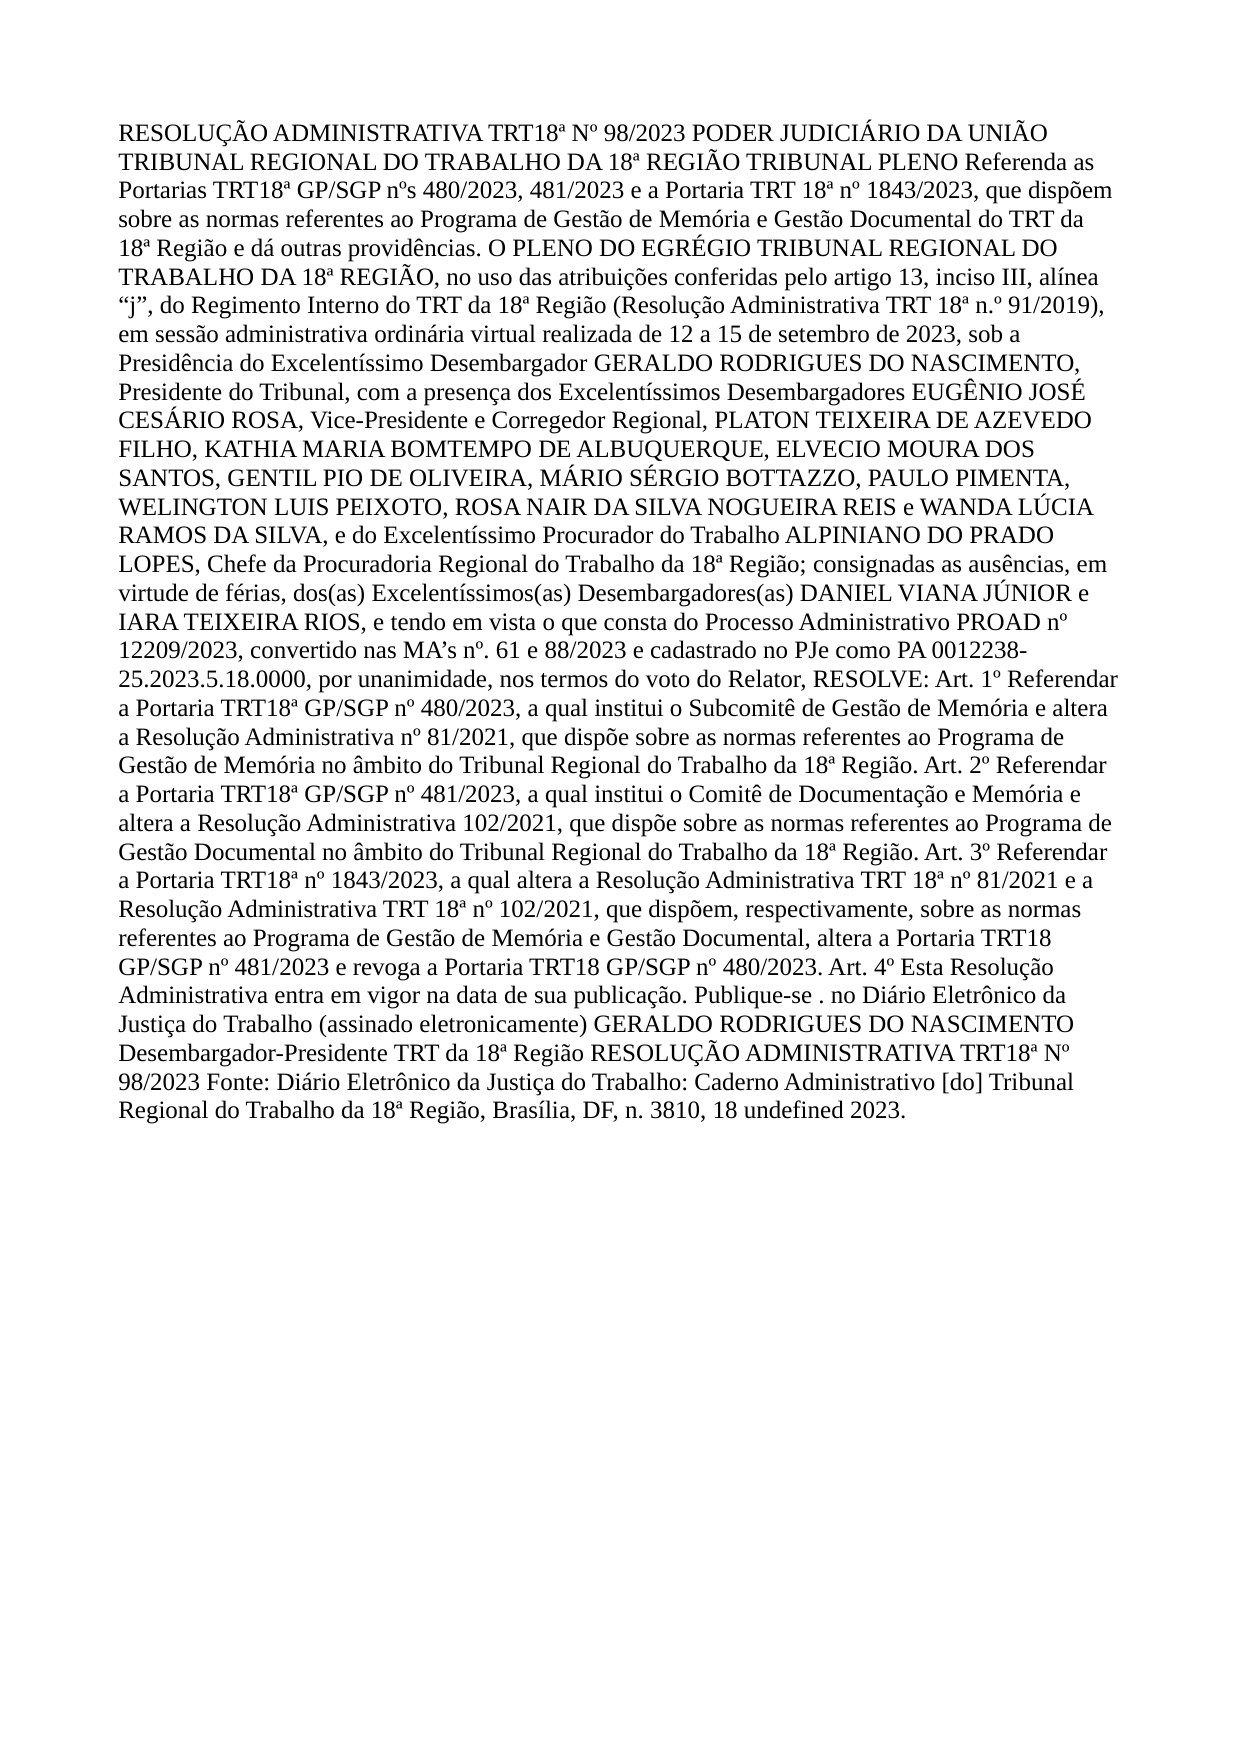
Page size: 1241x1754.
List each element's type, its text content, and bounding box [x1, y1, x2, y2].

text RESOLUÇÃO ADMINISTRATIVA TRT18ª Nº 98/2023 PODER JUDICIÁRIO DA UNIÃO TRIBUNAL REGIONAL DO TRABALHO DA 18ª REGIÃO TRIBUNAL PLENO Referenda as Portarias TRT18ª GP/SGP nºs 480/2023, 481/2023 e a Portaria TRT 18ª nº 1843/2023, que dispõem sobre as normas referentes ao Programa de Gestão de Memória e Gestão Documental do TRT da 18ª Região e dá outras providências. O PLENO DO EGRÉGIO TRIBUNAL REGIONAL DO TRABALHO DA 18ª REGIÃO, no uso das atribuições conferidas pelo artigo 13, inciso III, alínea “j”, do Regimento Interno do TRT da 18ª Região (Resolução Administrativa TRT 18ª n.º 91/2019), em sessão administrativa ordinária virtual realizada de 12 a 15 de setembro de 2023, sob a Presidência do Excelentíssimo Desembargador GERALDO RODRIGUES DO NASCIMENTO, Presidente do Tribunal, com a presença dos Excelentíssimos Desembargadores EUGÊNIO JOSÉ CESÁRIO ROSA, Vice-Presidente e Corregedor Regional, PLATON TEIXEIRA DE AZEVEDO FILHO, KATHIA MARIA BOMTEMPO DE ALBUQUERQUE, ELVECIO MOURA DOS SANTOS, GENTIL PIO DE OLIVEIRA, MÁRIO SÉRGIO BOTTAZZO, PAULO PIMENTA, WELINGTON LUIS PEIXOTO, ROSA NAIR DA SILVA NOGUEIRA REIS e WANDA LÚCIA RAMOS DA SILVA, e do Excelentíssimo Procurador do Trabalho ALPINIANO DO PRADO LOPES, Chefe da Procuradoria Regional do Trabalho da 18ª Região; consignadas as ausências, em virtude de férias, dos(as) Excelentíssimos(as) Desembargadores(as) DANIEL VIANA JÚNIOR e IARA TEIXEIRA RIOS, e tendo em vista o que consta do Processo Administrativo PROAD nº 12209/2023, convertido nas MA’s nº. 61 e 88/2023 e cadastrado no PJe como PA 0012238-25.2023.5.18.0000, por unanimidade, nos termos do voto do Relator, RESOLVE: Art. 1º Referendar a Portaria TRT18ª GP/SGP nº 480/2023, a qual institui o Subcomitê de Gestão de Memória e altera a Resolução Administrativa nº 81/2021, que dispõe sobre as normas referentes ao Programa de Gestão de Memória no âmbito do Tribunal Regional do Trabalho da 18ª Região. Art. 2º Referendar a Portaria TRT18ª GP/SGP nº 481/2023, a qual institui o Comitê de Documentação e Memória e altera a Resolução Administrativa 102/2021, que dispõe sobre as normas referentes ao Programa de Gestão Documental no âmbito do Tribunal Regional do Trabalho da 18ª Região. Art. 3º Referendar a Portaria TRT18ª nº 1843/2023, a qual altera a Resolução Administrativa TRT 18ª nº 81/2021 e a Resolução Administrativa TRT 18ª nº 102/2021, que dispõem, respectivamente, sobre as normas referentes ao Programa de Gestão de Memória e Gestão Documental, altera a Portaria TRT18 GP/SGP nº 481/2023 e revoga a Portaria TRT18 GP/SGP nº 480/2023. Art. 4º Esta Resolução Administrativa entra em vigor na data de sua publicação. Publique-se . no Diário Eletrônico da Justiça do Trabalho (assinado eletronicamente) GERALDO RODRIGUES DO NASCIMENTO Desembargador-Presidente TRT da 18ª Região RESOLUÇÃO ADMINISTRATIVA TRT18ª Nº 98/2023 Fonte: Diário Eletrônico da Justiça do Trabalho: Caderno Administrativo [do] Tribunal Regional do Trabalho da 18ª Região, Brasília, DF, n. 3810, 18 undefined 2023. [118, 118, 1122, 1124]
